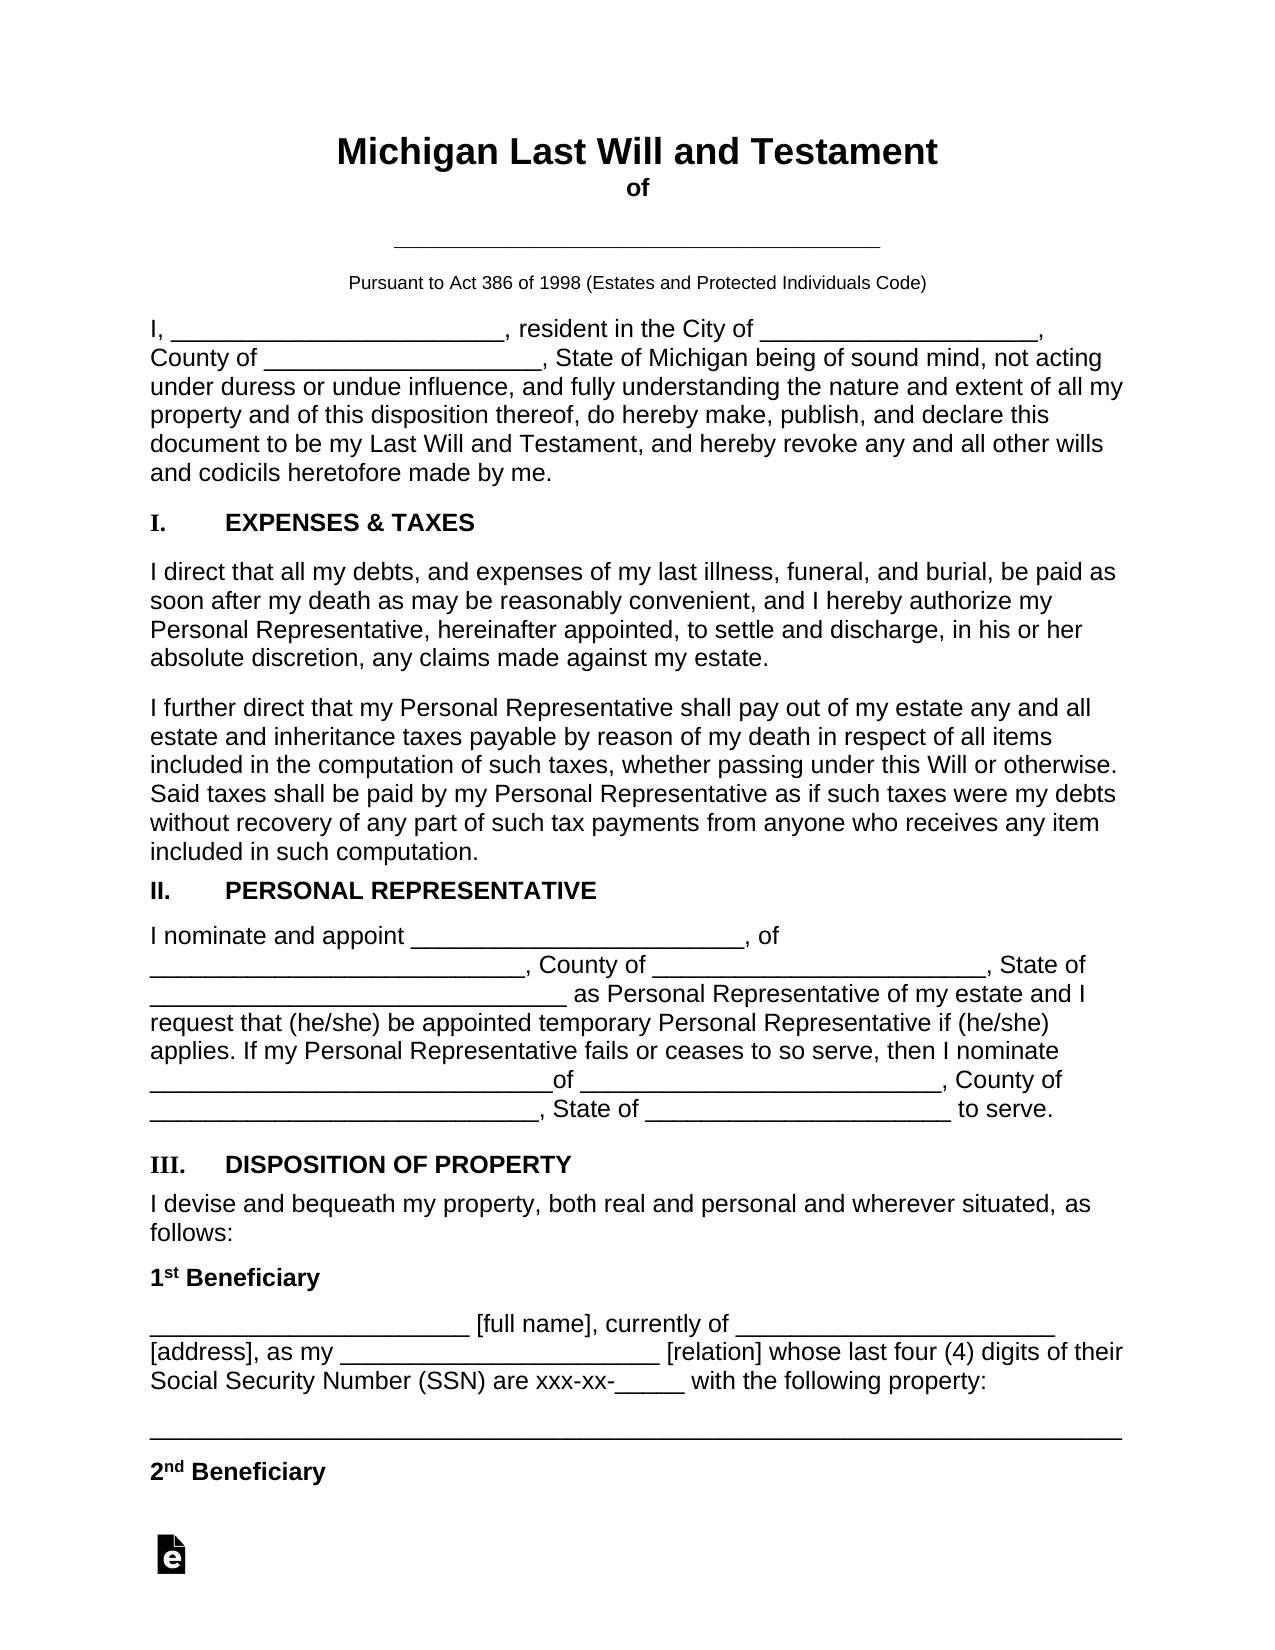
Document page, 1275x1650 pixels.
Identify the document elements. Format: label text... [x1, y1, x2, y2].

text I further direct that my Personal Representative shall pay out of my estate any and all estate and inheritance taxes payable by reason of my death in respect of all items included in the computation of such taxes, whether passing under this Will or otherwise. Said taxes shall be paid by my Personal Representative as if such taxes were my debts without recovery of any part of such tax payments from anyone who receives any item included in such computation. [150, 693, 1125, 866]
subtitle ___________________________________ [150, 222, 1125, 251]
list DISPOSITION OF PROPERTY [150, 1150, 1125, 1178]
list PERSONAL REPRESENTATIVE [150, 876, 1125, 905]
text 1st Beneficiary [150, 1263, 1125, 1292]
text I direct that all my debts, and expenses of my last illness, funeral, and burial, be paid as soon after my death as may be reasonably convenient, and I hereby authorize my Personal Representative, hereinafter appointed, to settle and discharge, in his or her absolute discretion, any claims made against my estate. [150, 557, 1125, 672]
list EXPENSES & TAXES [150, 507, 1125, 536]
text I, ________________________, resident in the City of ____________________, County of ____________________, State of Michigan being of sound mind, not acting under duress or undue influence, and fully understanding the nature and extent of all my property and of this disposition thereof, do hereby make, publish, and declare this document to be my Last Will and Testament, and hereby revoke any and all other wills and codicils heretofore made by me. [150, 314, 1125, 487]
text I nominate and appoint ________________________, of ___________________________, County of ________________________, State of ______________________________ as Personal Representative of my estate and I request that (he/she) be appointed temporary Personal Representative if (he/she) applies. If my Personal Representative fails or ceases to so serve, then I nominate _____________________________of __________________________, County of ____________________________, State of ______________________ to serve. [150, 921, 1125, 1123]
text 2nd Beneficiary [150, 1457, 1125, 1486]
subtitle Michigan Last Will and Testament of [150, 129, 1125, 201]
text Pursuant to Act 386 of 1998 (Estates and Protected Individuals Code) [150, 272, 1125, 293]
text _______________________ [full name], currently of _______________________ [address], as my _______________________ [relation] whose last four (4) digits of their Social Security Number (SSN) are xxx-xx-_____ with the following property: [150, 1308, 1125, 1395]
text I devise and bequeath my property, both real and personal and wherever situated, as follows: [150, 1189, 1125, 1246]
text ______________________________________________________________________ [150, 1411, 1125, 1440]
